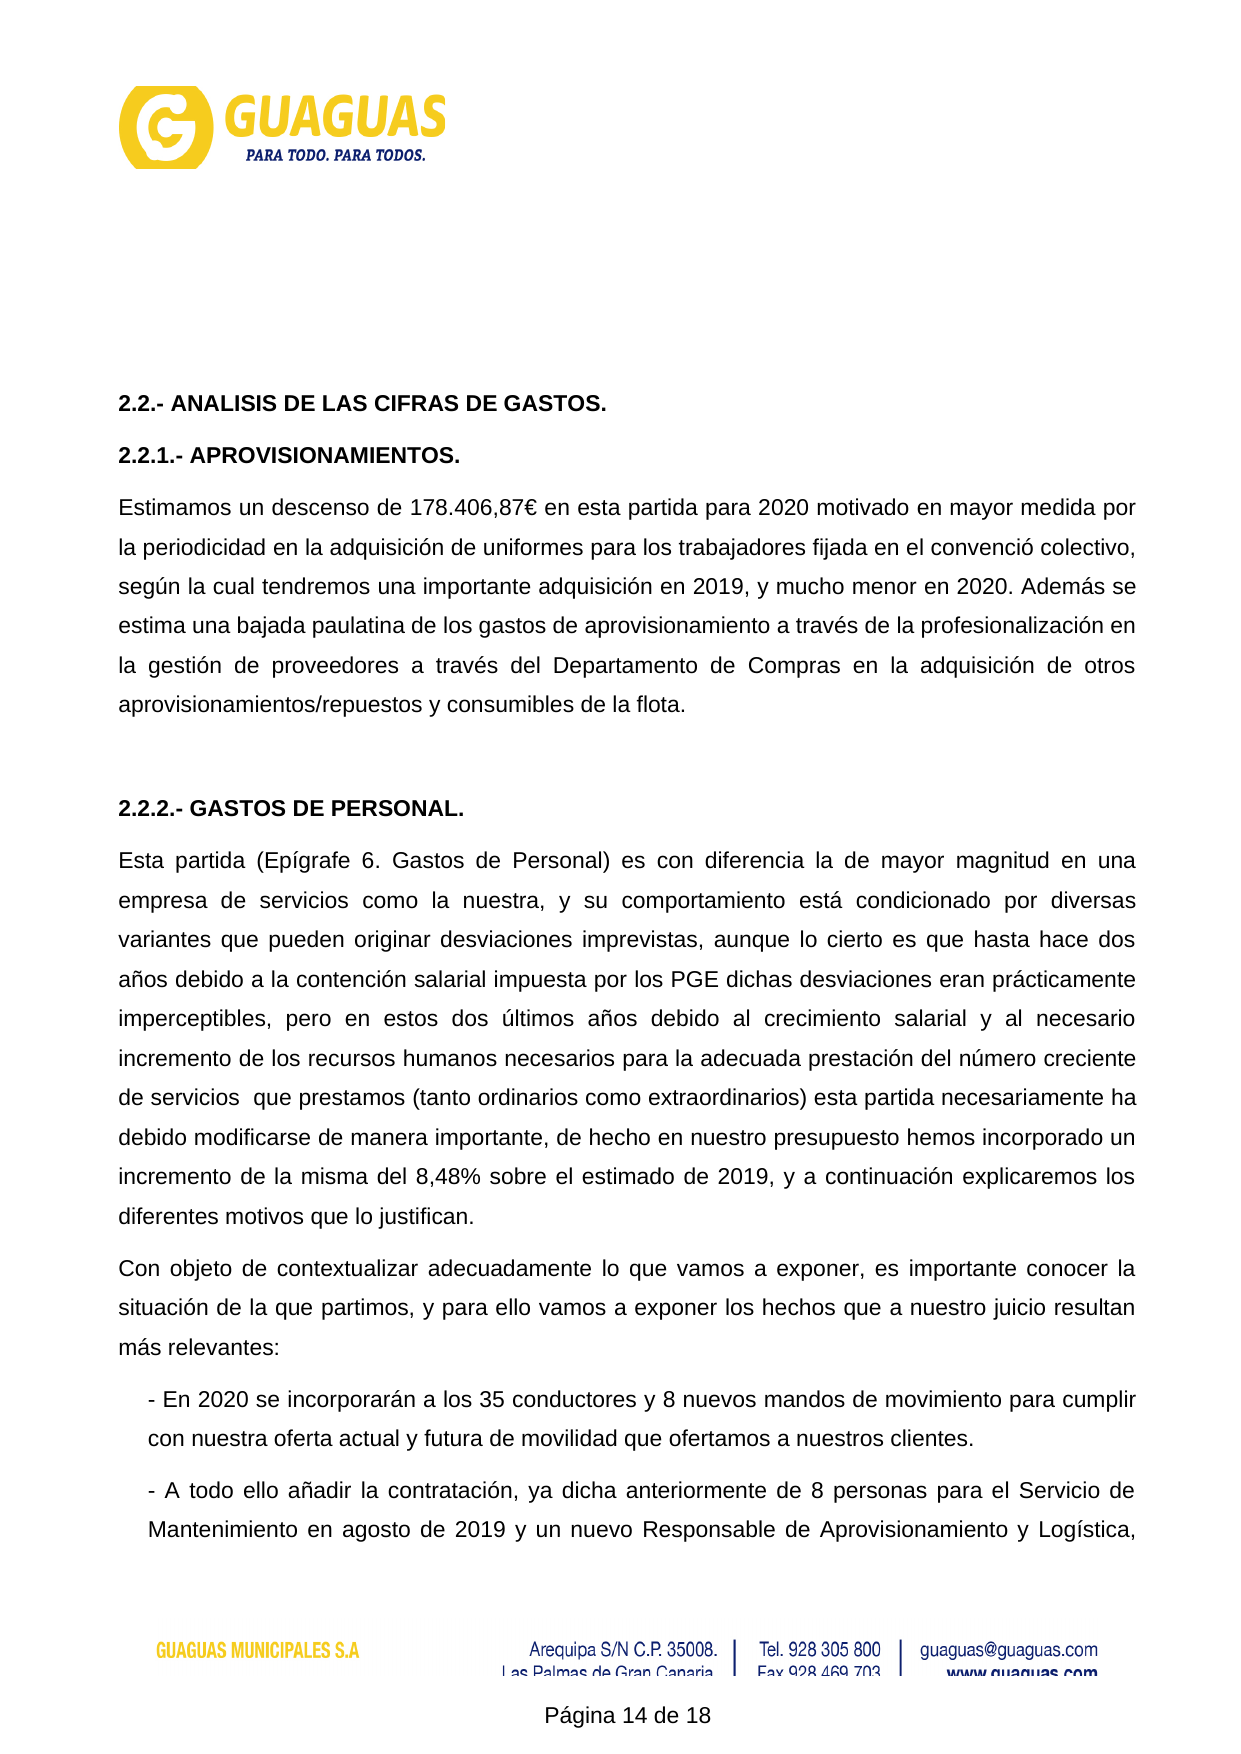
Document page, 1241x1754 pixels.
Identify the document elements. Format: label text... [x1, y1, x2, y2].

text - A todo ello añadir la contratación, ya dicha anteriormente de 8 personas para el Servicio de Mantenimiento en agosto de 2019 y un nuevo Responsable de Aprovisionamiento y Logística, [148, 1477, 1137, 1543]
text 2.2.1.- APROVISIONAMIENTOS. [118, 442, 1137, 468]
text Esta partida (Epígrafe 6. Gastos de Personal) es con diferencia la de mayor magnitud en una empresa de servicios como la nuestra, y su comportamiento está condicionado por diversas variantes que pueden originar desviaciones imprevistas, aunque lo cierto es que hasta hace dos años debido a la contención salarial impuesta por los PGE dichas desviaciones eran prácticamente imperceptibles, pero en estos dos últimos años debido al crecimiento salarial y al necesario incremento de los recursos humanos necesarios para la adecuada prestación del número creciente de servicios que prestamos (tanto ordinarios como extraordinarios) esta partida necesariamente ha debido modificarse de manera importante, de hecho en nuestro presupuesto hemos incorporado un incremento de la misma del 8,48% sobre el estimado de 2019, y a continuación explicaremos los diferentes motivos que lo justifican. [118, 847, 1137, 1229]
text 2.2.2.- GASTOS DE PERSONAL. [118, 795, 1137, 822]
text 2.2.- ANALISIS DE LAS CIFRAS DE GASTOS. [118, 390, 1137, 416]
text Con objeto de contextualizar adecuadamente lo que vamos a exponer, es importante conocer la situación de la que partimos, y para ello vamos a exponer los hechos que a nuestro juicio resultan más relevantes: [118, 1254, 1137, 1360]
text - En 2020 se incorporarán a los 35 conductores y 8 nuevos mandos de movimiento para cumplir con nuestra oferta actual y futura de movilidad que ofertamos a nuestros clientes. [148, 1386, 1137, 1451]
text Estimamos un descenso de 178.406,87€ en esta partida para 2020 motivado en mayor medida por la periodicidad en la adquisición de uniformes para los trabajadores fijada en el convenció colectivo, según la cual tendremos una importante adquisición en 2019, y mucho menor en 2020. Además se estima una bajada paulatina de los gastos de aprovisionamiento a través de la profesionalización en la gestión de proveedores a través del Departamento de Compras en la adquisición de otros aprovisionamientos/repuestos y consumibles de la flota. [118, 494, 1137, 718]
